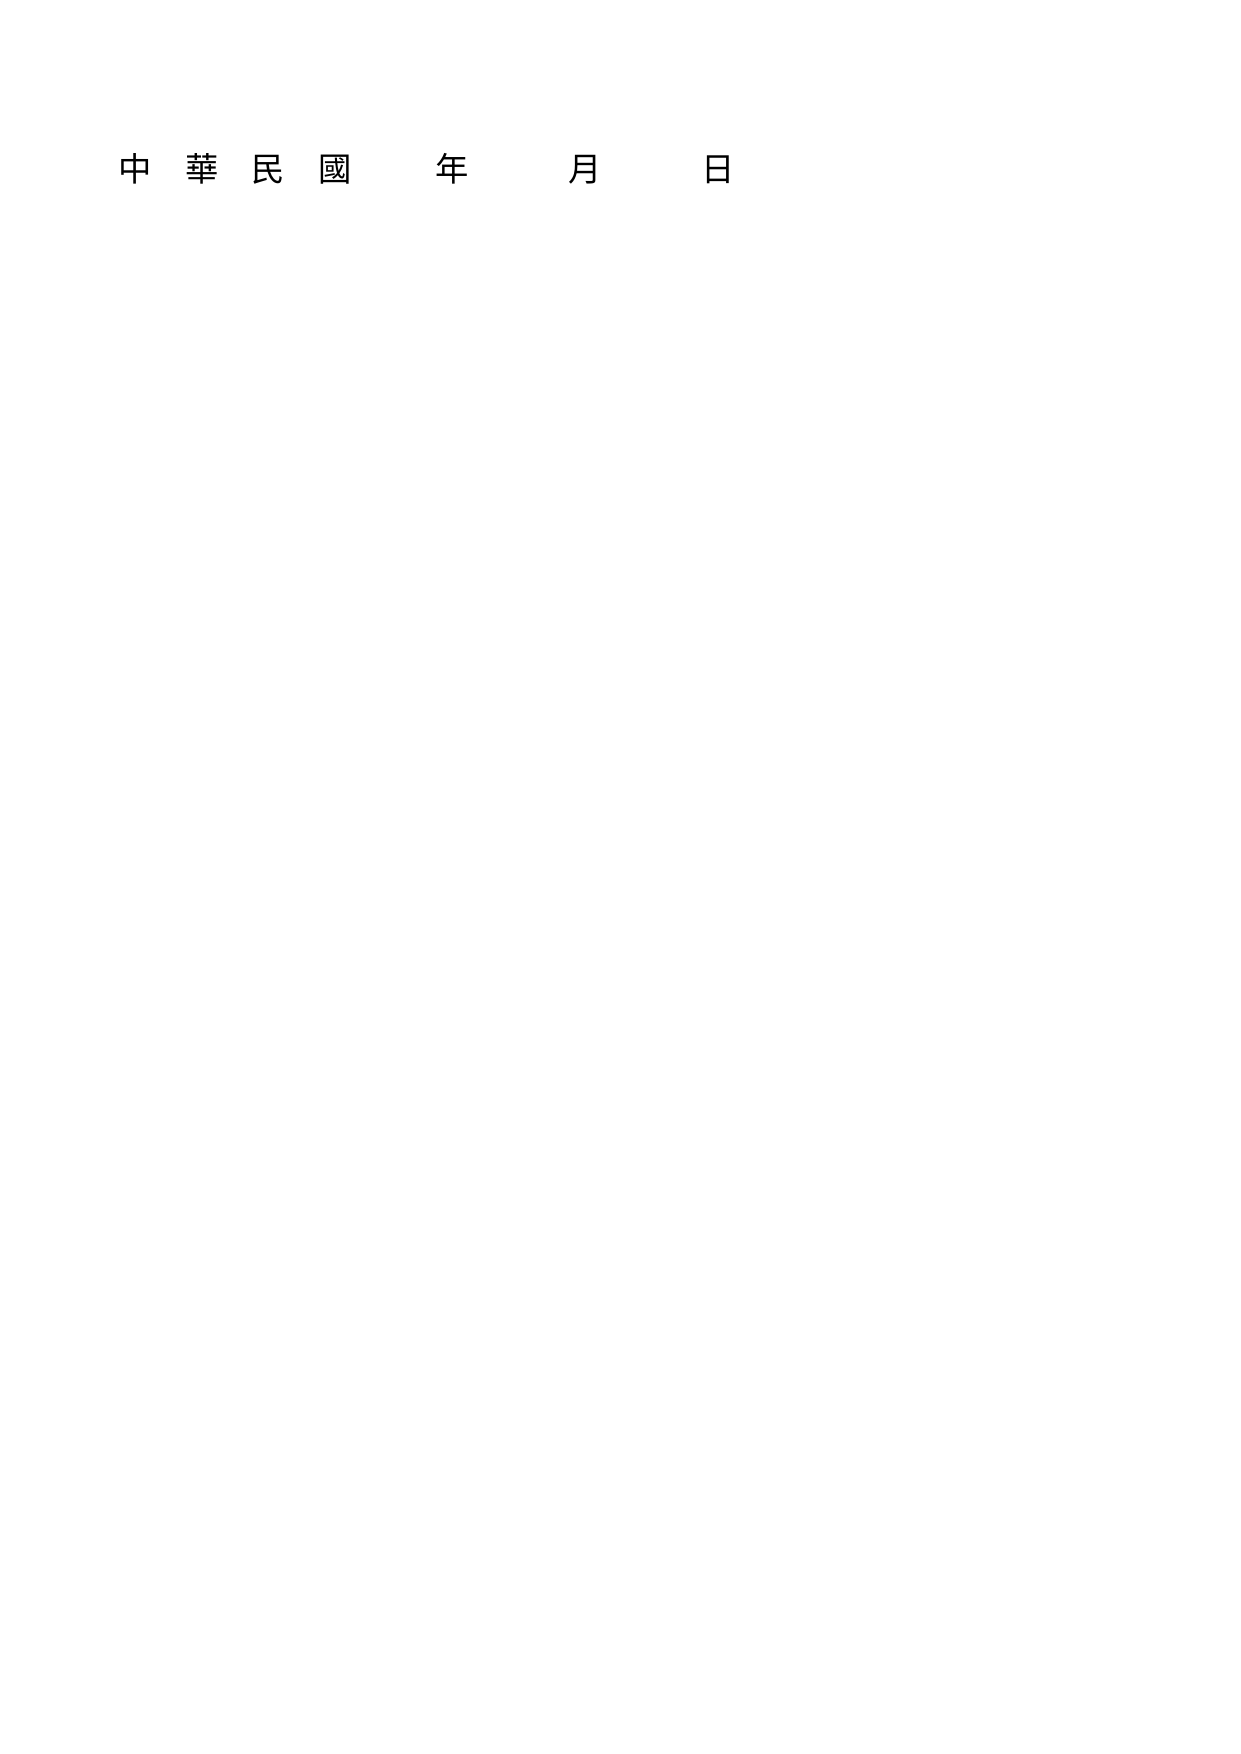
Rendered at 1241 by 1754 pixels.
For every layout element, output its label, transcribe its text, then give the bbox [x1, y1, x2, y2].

text 中 華 民 國 年 月 日 [118, 125, 1122, 188]
